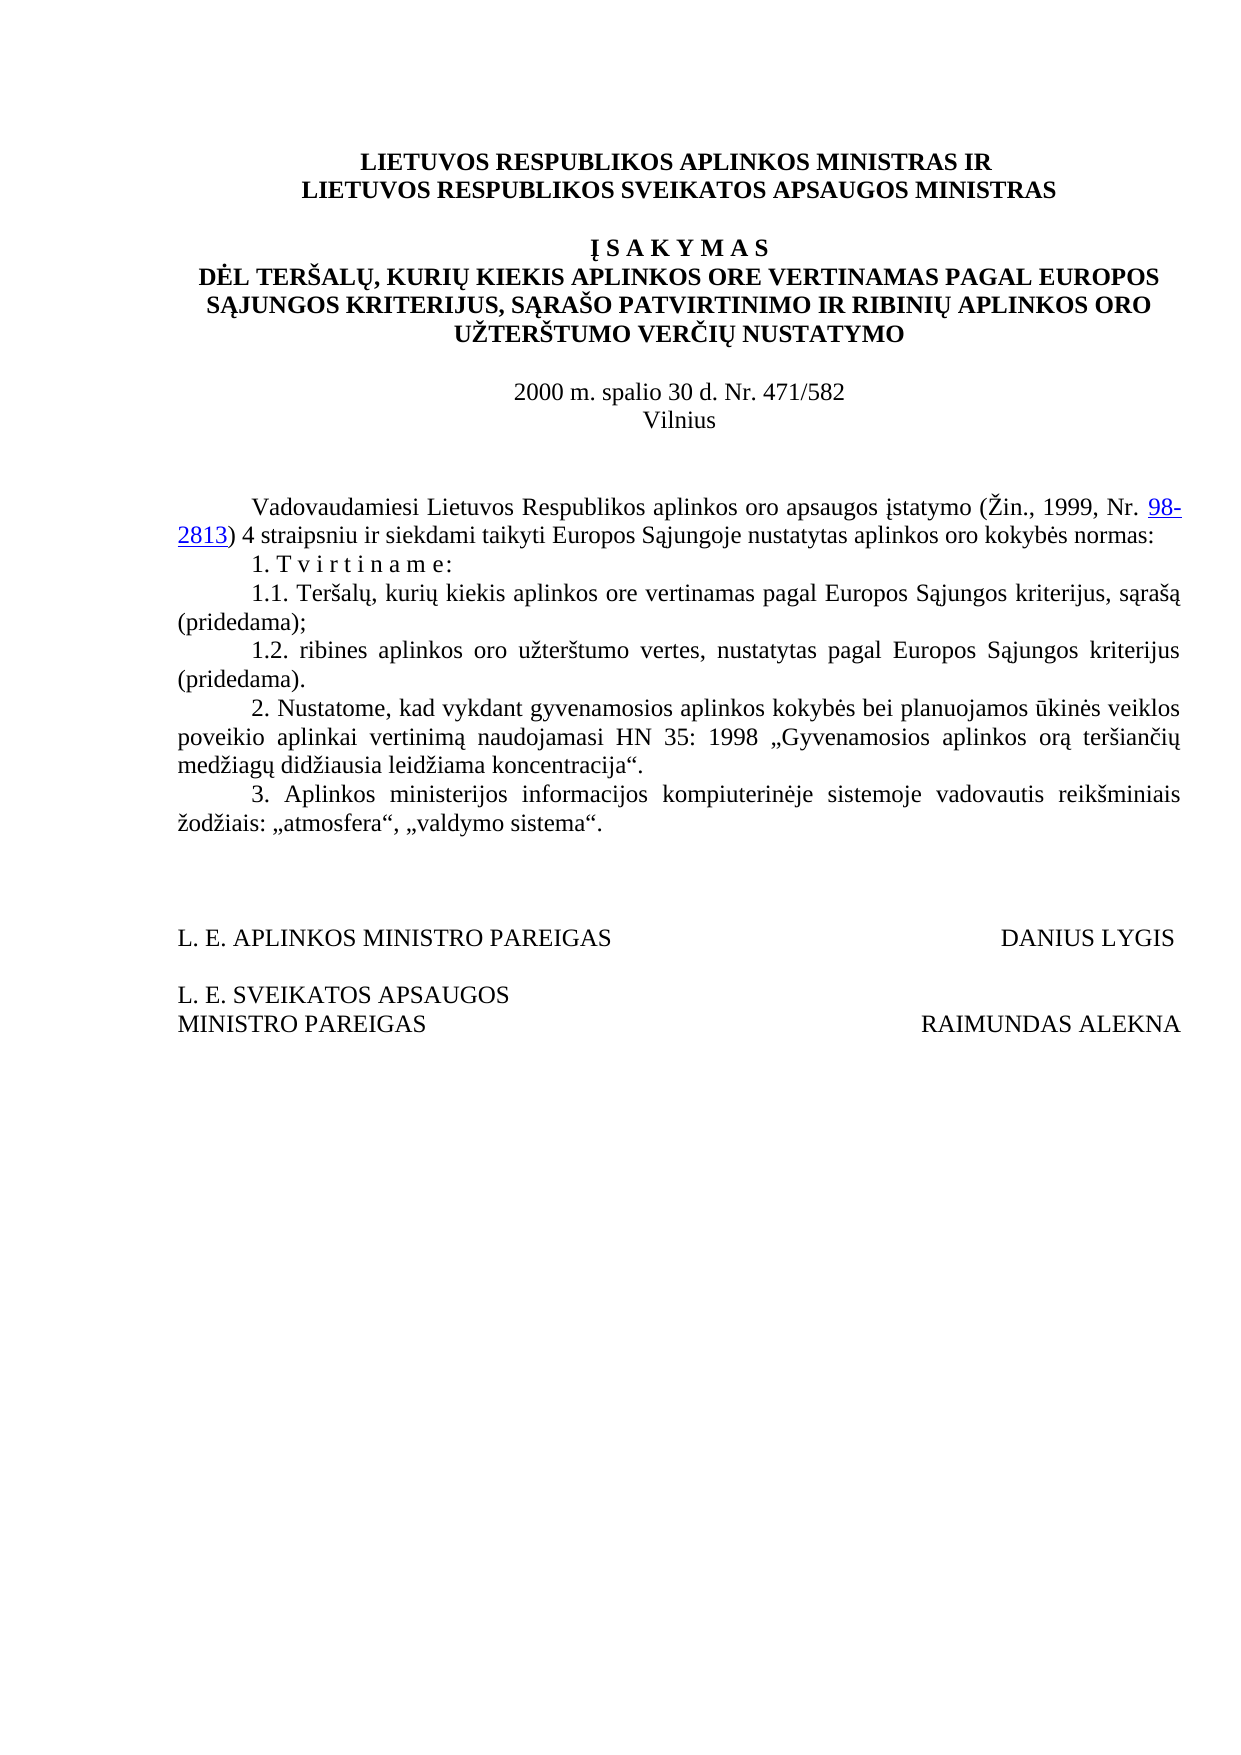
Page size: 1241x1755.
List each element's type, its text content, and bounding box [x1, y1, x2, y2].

text 3. Aplinkos ministerijos informacijos kompiuterinėje sistemoje vadovautis reikšminiais žodžiais: „atmosfera“, „valdymo sistema“. [177, 779, 1181, 837]
text DĖL TERŠALŲ, KURIŲ KIEKIS APLINKOS ORE VERTINAMAS PAGAL EUROPOS SĄJUNGOS KRITERIJUS, SĄRAŠO PATVIRTINIMO IR RIBINIŲ APLINKOS ORO UŽTERŠTUMO VERČIŲ NUSTATYMO [177, 262, 1181, 348]
text LIETUVOS RESPUBLIKOS APLINKOS MINISTRAS IR [177, 147, 1181, 176]
text 1.2. ribines aplinkos oro užterštumo vertes, nustatytas pagal Europos Sąjungos kriterijus (pridedama). [177, 636, 1181, 693]
text 1.1. Teršalų, kurių kiekis aplinkos ore vertinamas pagal Europos Sąjungos kriterijus, sąrašą (pridedama); [177, 578, 1181, 636]
text 2. Nustatome, kad vykdant gyvenamosios aplinkos kokybės bei planuojamos ūkinės veiklos poveikio aplinkai vertinimą naudojamasi HN 35: 1998 „Gyvenamosios aplinkos orą teršiančių medžiagų didžiausia leidžiama koncentracija“. [177, 693, 1181, 779]
text 2000 m. spalio 30 d. Nr. 471/582 [177, 377, 1181, 406]
text LIETUVOS RESPUBLIKOS SVEIKATOS APSAUGOS MINISTRAS [177, 176, 1181, 204]
text Vilnius [177, 406, 1181, 434]
text L. E. SVEIKATOS APSAUGOS [177, 981, 1181, 1009]
text L. E. APLINKOS MINISTRO PAREIGAS DANIUS LYGIS [177, 923, 1181, 952]
text Į S A K Y M A S [177, 233, 1181, 262]
text Vadovaudamiesi Lietuvos Respublikos aplinkos oro apsaugos įstatymo (Žin., 1999, Nr. 98-2813) 4 straipsniu ir siekdami taikyti Europos Sąjungoje nustatytas aplinkos oro kokybės normas: [177, 492, 1181, 549]
text MINISTRO PAREIGAS RAIMUNDAS ALEKNA [177, 1009, 1181, 1038]
text 1. Tvirtiname: [177, 549, 1181, 578]
